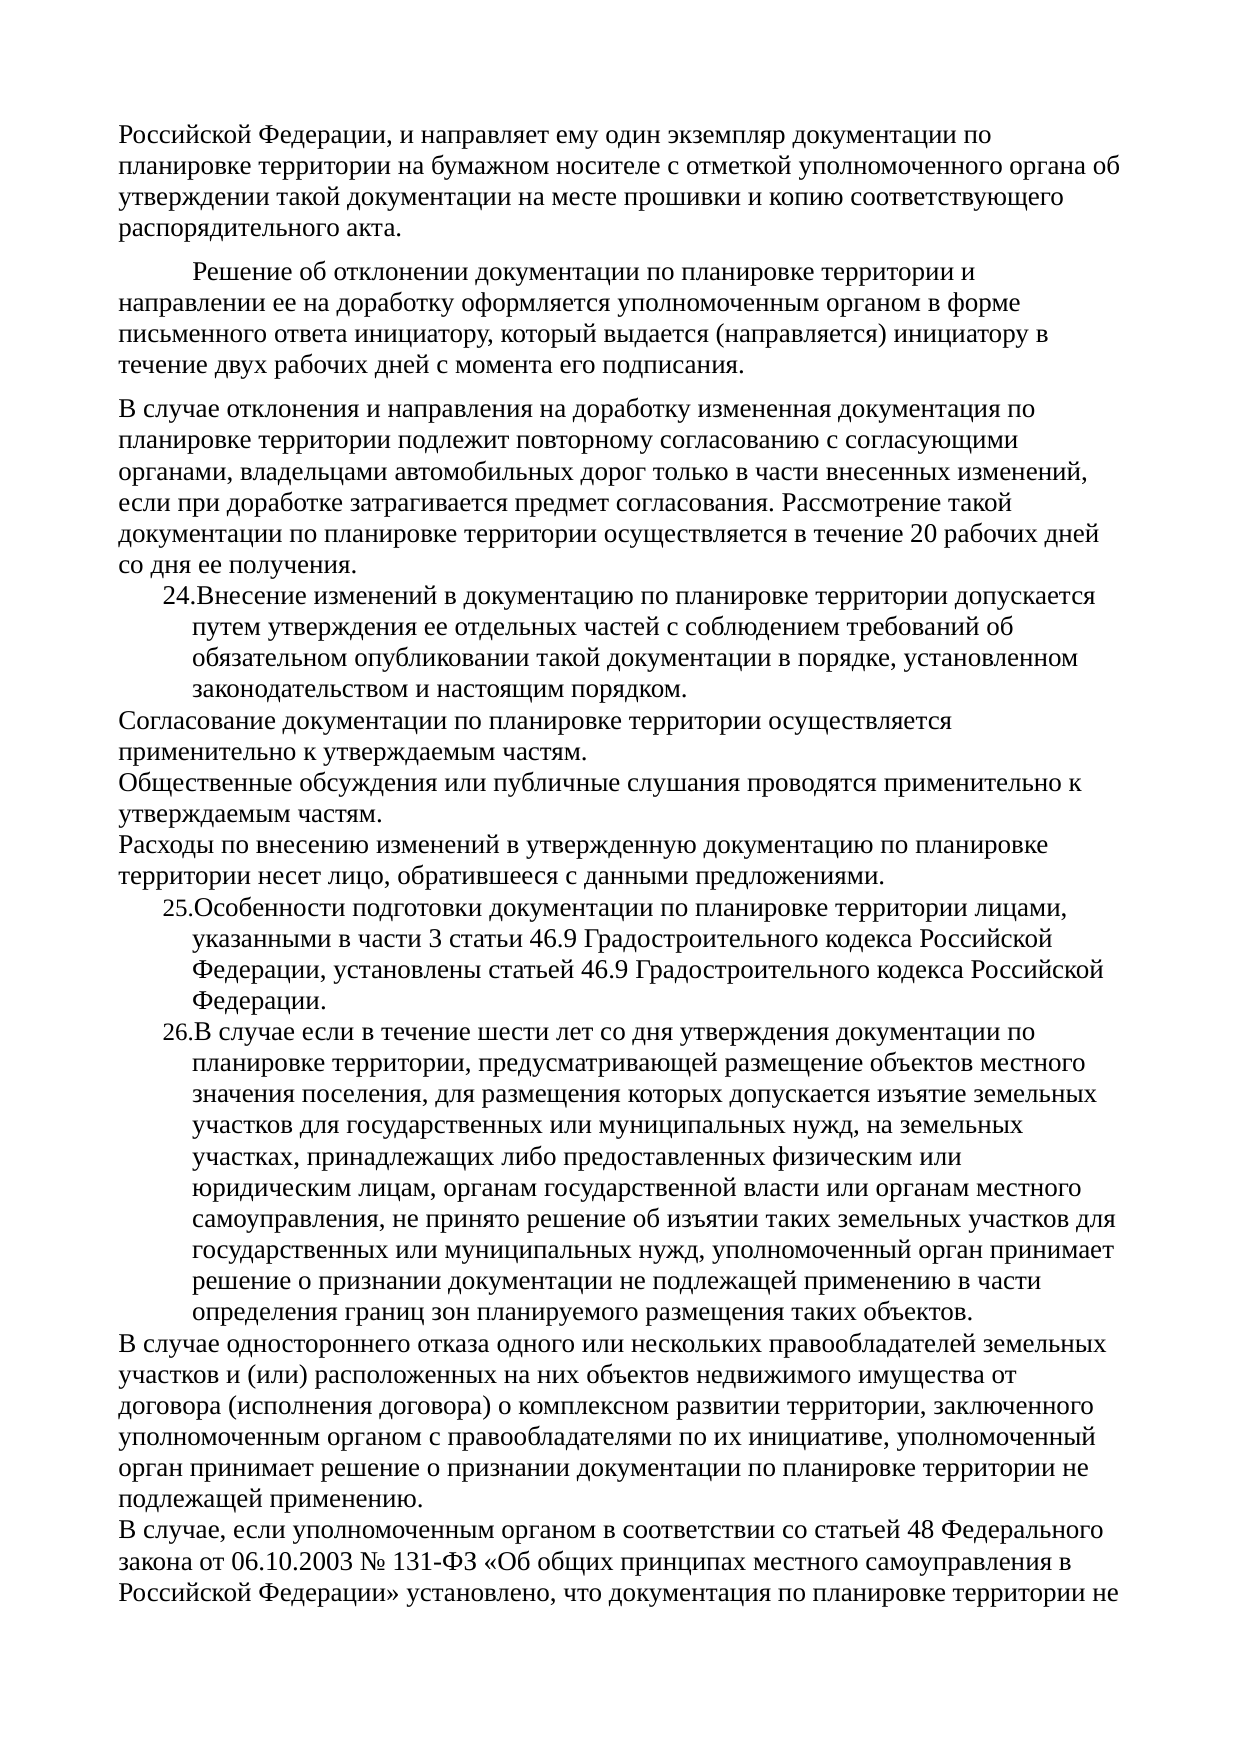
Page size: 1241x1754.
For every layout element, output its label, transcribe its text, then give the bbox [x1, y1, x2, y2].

text В случае, если уполномоченным органом в соответствии со статьей 48 Федерального закона от 06.10.2003 № 131-ФЗ «Об общих принципах местного самоуправления в Российской Федерации» установлено, что документация по планировке территории не [118, 1513, 1122, 1607]
list Особенности подготовки документации по планировке территории лицами, указанными в части 3 статьи 46.9 Градостроительного кодекса Российской Федерации, установлены статьей 46.9 Градостроительного кодекса Российской Федерации. [162, 891, 1122, 1015]
text Общественные обсуждения или публичные слушания проводятся применительно к утверждаемым частям. [118, 766, 1122, 828]
text Решение об отклонении документации по планировке территории и направлении ее на доработку оформляется уполномоченным органом в форме письменного ответа инициатору, который выдается (направляется) инициатору в течение двух рабочих дней с момента его подписания. [118, 255, 1122, 380]
text В случае одностороннего отказа одного или нескольких правообладателей земельных участков и (или) расположенных на них объектов недвижимого имущества от договора (исполнения договора) о комплексном развитии территории, заключенного уполномоченным органом с правообладателями по их инициативе, уполномоченный орган принимает решение о признании документации по планировке территории не подлежащей применению. [118, 1327, 1122, 1513]
text В случае отклонения и направления на доработку измененная документация по планировке территории подлежит повторному согласованию с согласующими органами, владельцами автомобильных дорог только в части внесенных изменений, если при доработке затрагивается предмет согласования. Рассмотрение такой документации по планировке территории осуществляется в течение 20 рабочих дней со дня ее получения. [118, 392, 1122, 579]
text Согласование документации по планировке территории осуществляется применительно к утверждаемым частям. [118, 704, 1122, 766]
text Российской Федерации, и направляет ему один экземпляр документации по планировке территории на бумажном носителе с отметкой уполномоченного органа об утверждении такой документации на месте прошивки и копию соответствующего распорядительного акта. [118, 118, 1122, 243]
list В случае если в течение шести лет со дня утверждения документации по планировке территории, предусматривающей размещение объектов местного значения поселения, для размещения которых допускается изъятие земельных участков для государственных или муниципальных нужд, на земельных участках, принадлежащих либо предоставленных физическим или юридическим лицам, органам государственной власти или органам местного самоуправления, не принято решение об изъятии таких земельных участков для государственных или муниципальных нужд, уполномоченный орган принимает решение о признании документации не подлежащей применению в части определения границ зон планируемого размещения таких объектов. [162, 1015, 1122, 1327]
text Расходы по внесению изменений в утвержденную документацию по планировке территории несет лицо, обратившееся с данными предложениями. [118, 828, 1122, 891]
list Внесение изменений в документацию по планировке территории допускается путем утверждения ее отдельных частей с соблюдением требований об обязательном опубликовании такой документации в порядке, установленном законодательством и настоящим порядком. [162, 579, 1122, 704]
